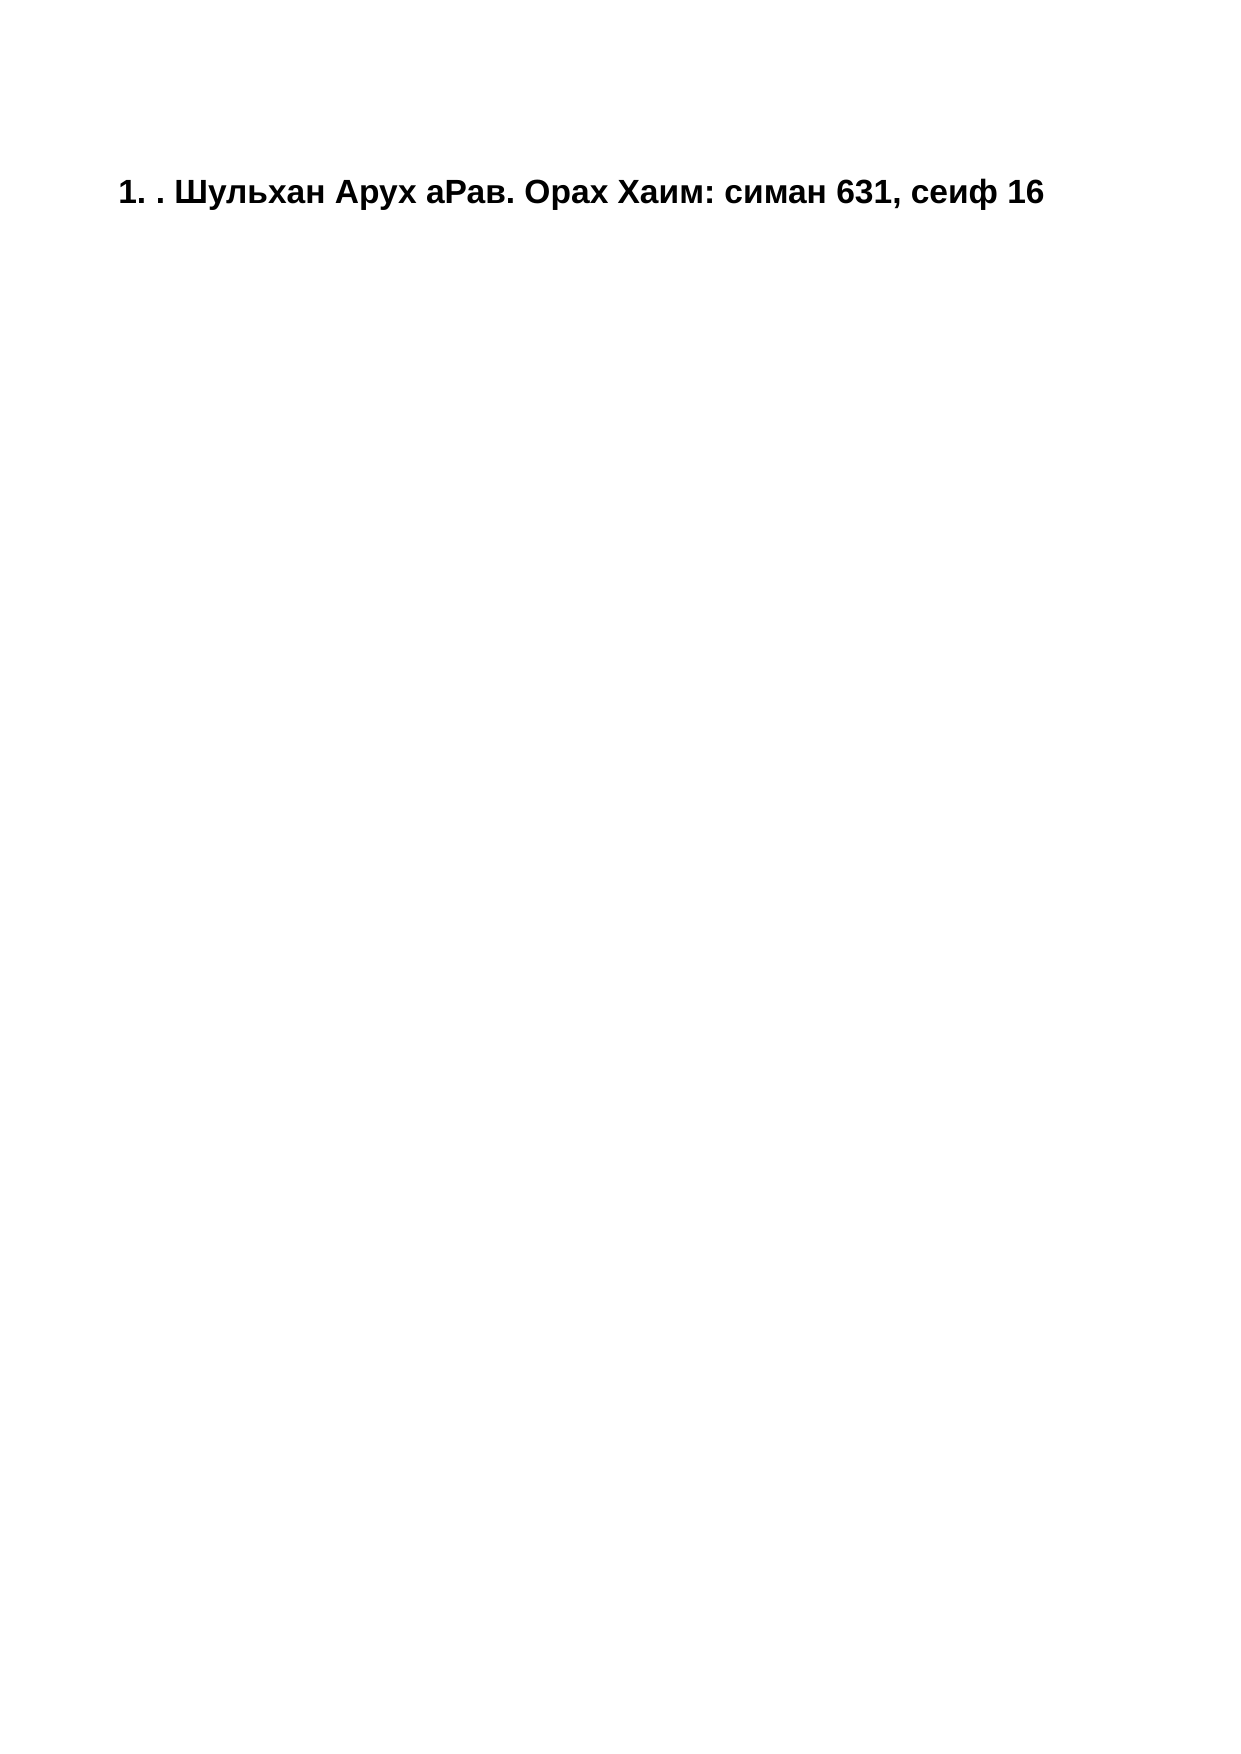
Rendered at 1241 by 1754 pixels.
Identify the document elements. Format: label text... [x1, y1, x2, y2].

subtitle . Шульхан Арух аРав. Орах Хаим: симан 631, сеиф 16 [118, 147, 1122, 176]
